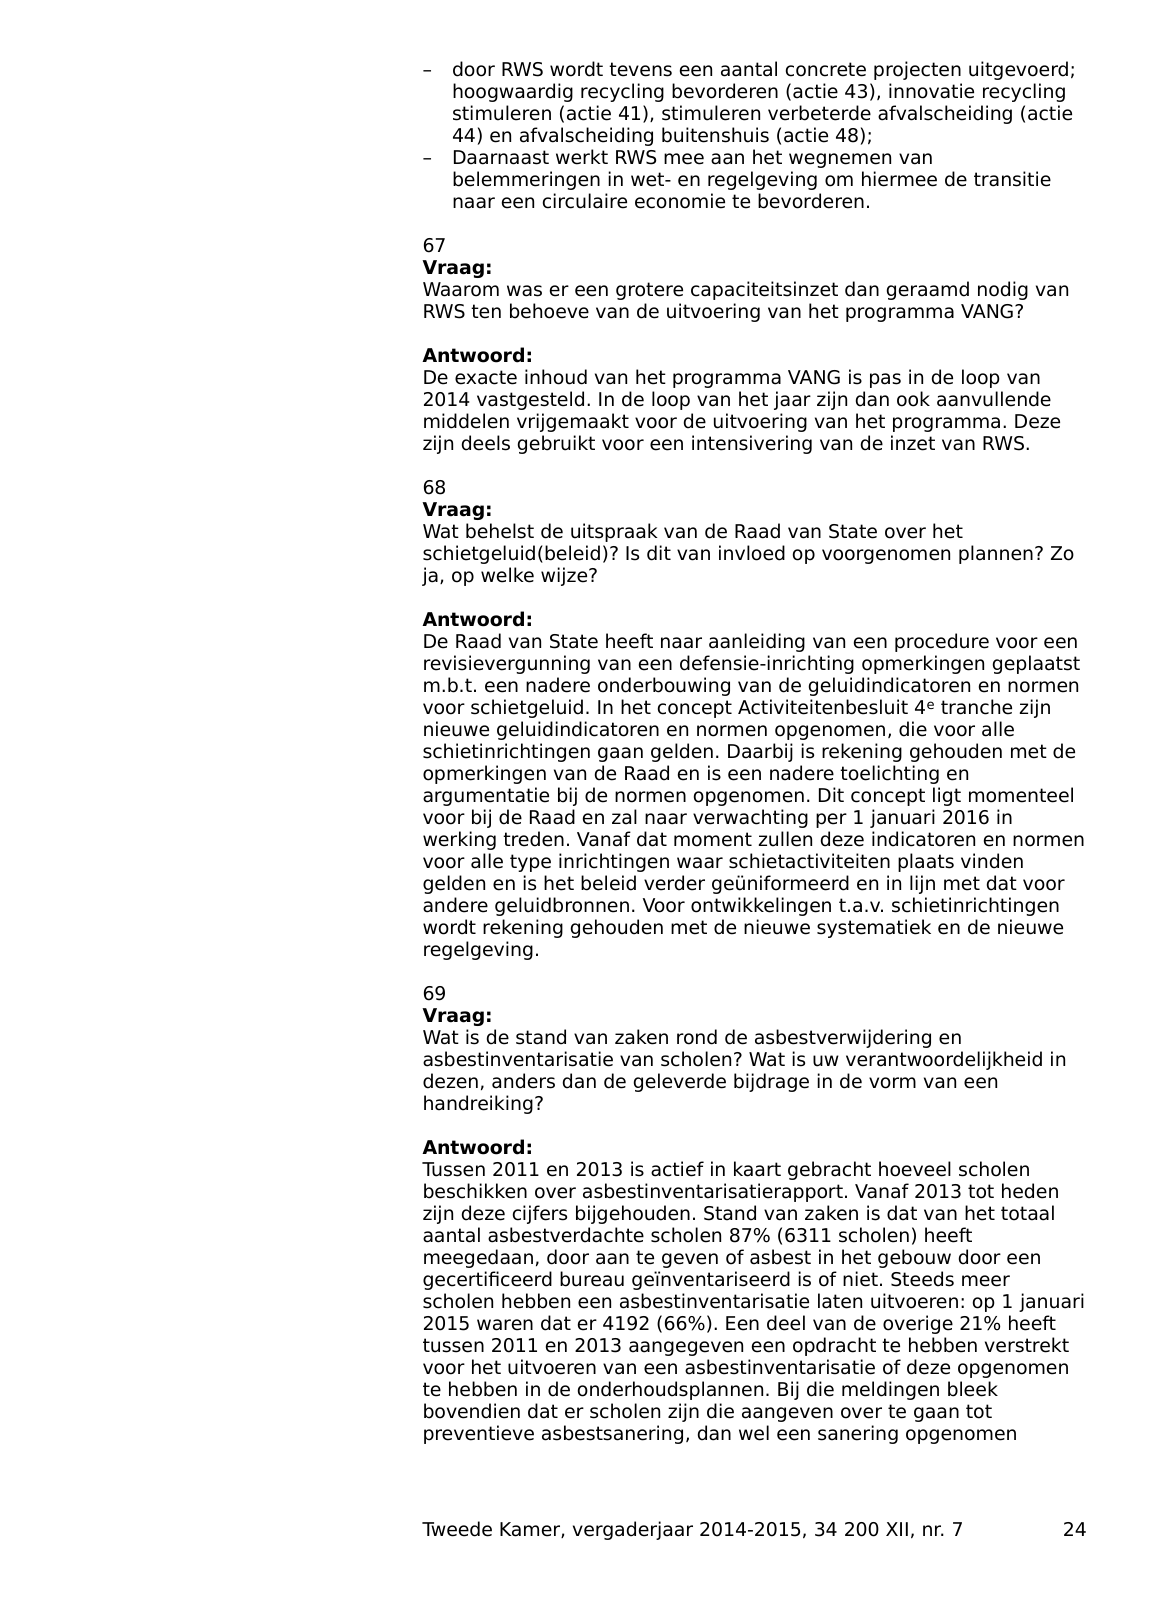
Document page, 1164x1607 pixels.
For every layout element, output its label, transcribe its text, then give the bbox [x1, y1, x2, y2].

text Antwoord: [422, 609, 1087, 631]
text Waarom was er een grotere capaciteitsinzet dan geraamd nodig van RWS ten behoeve van de uitvoering van het programma VANG? [422, 279, 1087, 323]
text 69 [422, 983, 1087, 1005]
text – Daarnaast werkt RWS mee aan het wegnemen van belemmeringen in wet- en regelgeving om hiermee de transitie naar een circulaire economie te bevorderen. [422, 147, 1087, 213]
text De exacte inhoud van het programma VANG is pas in de loop van 2014 vastgesteld. In de loop van het jaar zijn dan ook aanvullende middelen vrijgemaakt voor de uitvoering van het programma. Deze zijn deels gebruikt voor een intensivering van de inzet van RWS. [422, 367, 1087, 455]
text Vraag: [422, 499, 1087, 521]
text De Raad van State heeft naar aanleiding van een procedure voor een revisievergunning van een defensie-inrichting opmerkingen geplaatst m.b.t. een nadere onderbouwing van de geluidindicatoren en normen voor schietgeluid. In het concept Activiteitenbesluit 4e tranche zijn nieuwe geluidindicatoren en normen opgenomen, die voor alle schietinrichtingen gaan gelden. Daarbij is rekening gehouden met de opmerkingen van de Raad en is een nadere toelichting en argumentatie bij de normen opgenomen. Dit concept ligt momenteel voor bij de Raad en zal naar verwachting per 1 januari 2016 in werking treden. Vanaf dat moment zullen deze indicatoren en normen voor alle type inrichtingen waar schietactiviteiten plaats vinden gelden en is het beleid verder geüniformeerd en in lijn met dat voor andere geluidbronnen. Voor ontwikkelingen t.a.v. schietinrichtingen wordt rekening gehouden met de nieuwe systematiek en de nieuwe regelgeving. [422, 631, 1087, 961]
text Wat is de stand van zaken rond de asbestverwijdering en asbestinventarisatie van scholen? Wat is uw verantwoordelijkheid in dezen, anders dan de geleverde bijdrage in de vorm van een handreiking? [422, 1027, 1087, 1115]
text Antwoord: [422, 345, 1087, 367]
text 67 [422, 235, 1087, 257]
text Wat behelst de uitspraak van de Raad van State over het schietgeluid(beleid)? Is dit van invloed op voorgenomen plannen? Zo ja, op welke wijze? [422, 521, 1087, 587]
text Tussen 2011 en 2013 is actief in kaart gebracht hoeveel scholen beschikken over asbestinventarisatierapport. Vanaf 2013 tot heden zijn deze cijfers bijgehouden. Stand van zaken is dat van het totaal aantal asbestverdachte scholen 87% (6311 scholen) heeft meegedaan, door aan te geven of asbest in het gebouw door een gecertificeerd bureau geïnventariseerd is of niet. Steeds meer scholen hebben een asbestinventarisatie laten uitvoeren: op 1 januari 2015 waren dat er 4192 (66%). Een deel van de overige 21% heeft tussen 2011 en 2013 aangegeven een opdracht te hebben verstrekt voor het uitvoeren van een asbestinventarisatie of deze opgenomen te hebben in de onderhoudsplannen. Bij die meldingen bleek bovendien dat er scholen zijn die aangeven over te gaan tot preventieve asbestsanering, dan wel een sanering opgenomen [422, 1159, 1087, 1445]
text – door RWS wordt tevens een aantal concrete projecten uitgevoerd; hoogwaardig recycling bevorderen (actie 43), innovatie recycling stimuleren (actie 41), stimuleren verbeterde afvalscheiding (actie 44) en afvalscheiding buitenshuis (actie 48); [422, 59, 1087, 147]
text Vraag: [422, 257, 1087, 279]
text Vraag: [422, 1005, 1087, 1027]
text Antwoord: [422, 1137, 1087, 1159]
text 68 [422, 477, 1087, 499]
